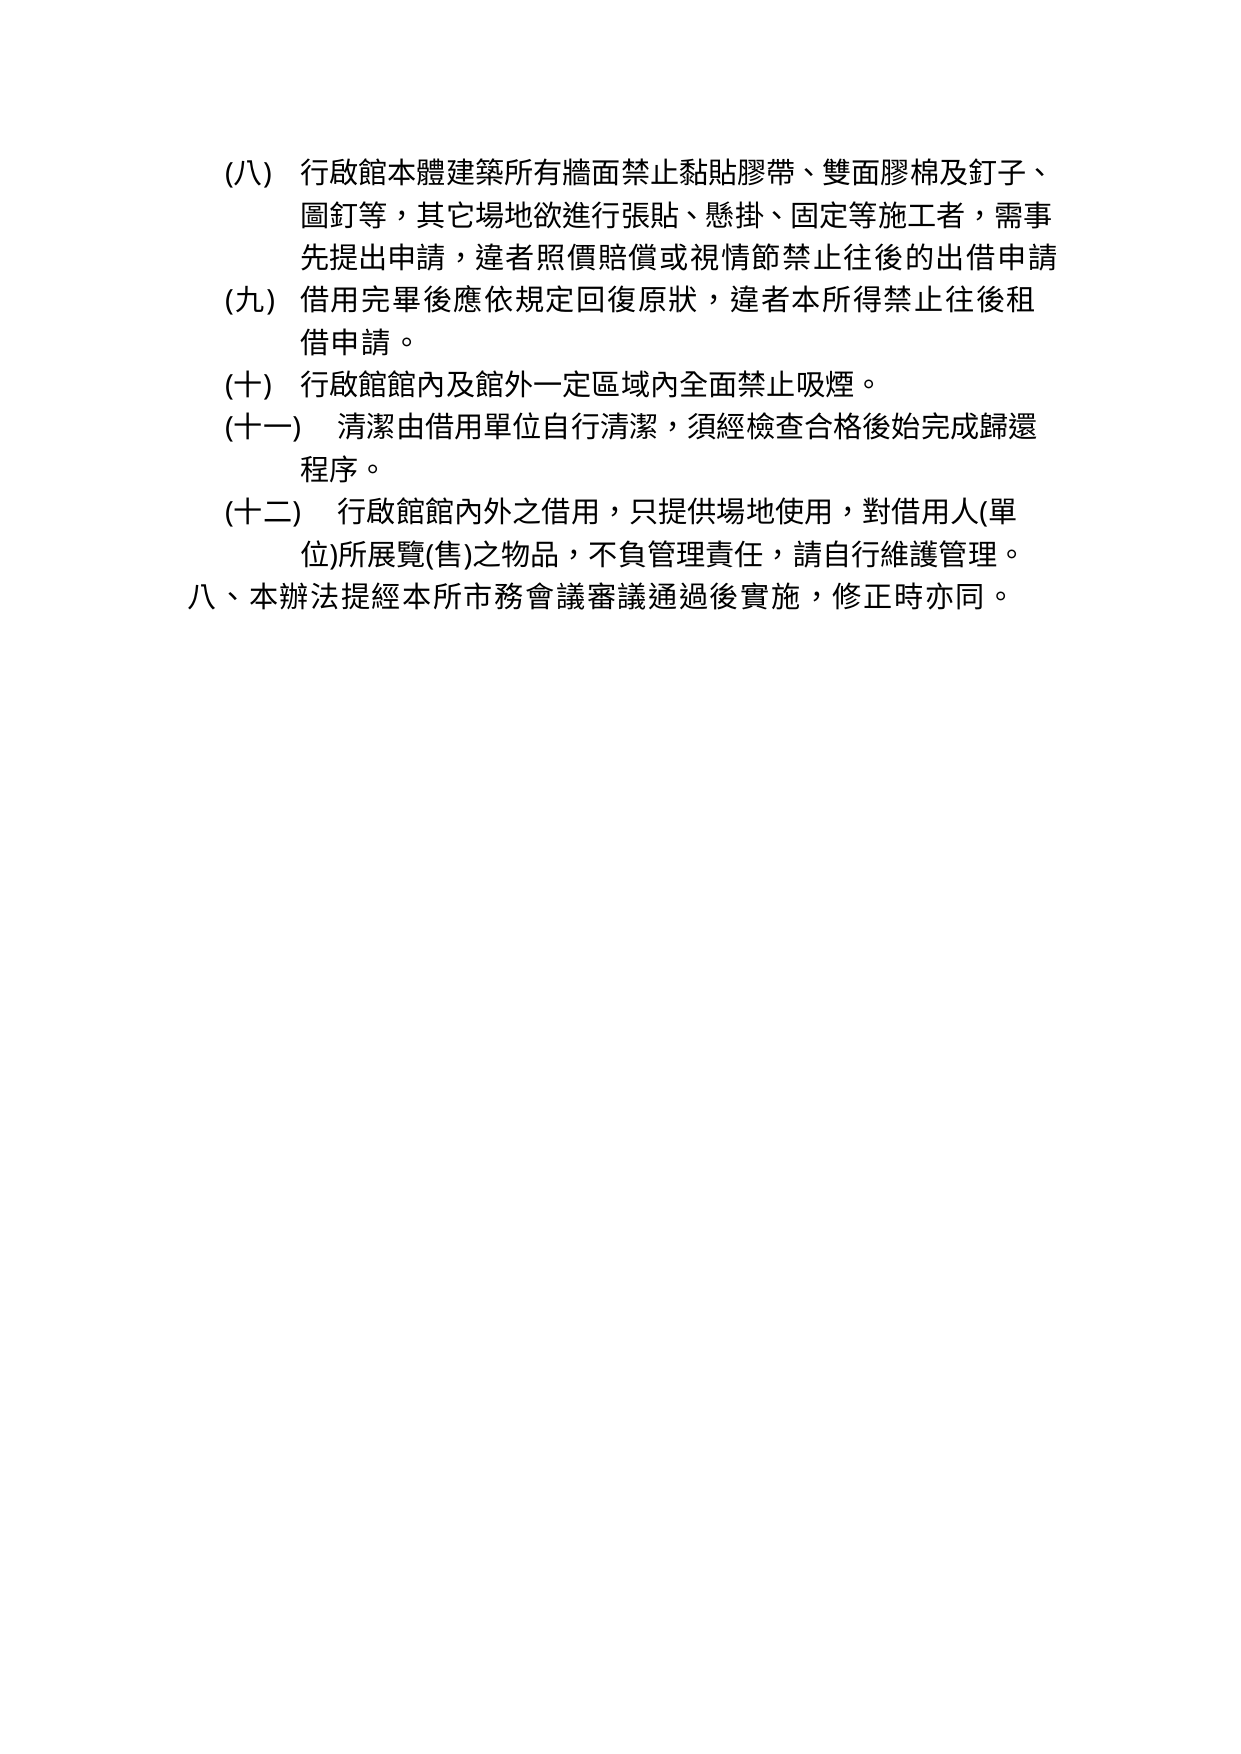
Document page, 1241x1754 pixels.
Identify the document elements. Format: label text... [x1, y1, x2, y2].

list 行啟館館內外之借用，只提供場地使用，對借用人(單位)所展覽(售)之物品，不負管理責任，請自行維護管理。 [225, 489, 1053, 573]
list 行啟館本體建築所有牆面禁止黏貼膠帶、雙面膠棉及釘子、圖釘等，其它場地欲進行張貼、懸掛、固定等施工者，需事先提出申請，違者照價賠償或視情節禁止往後的出借申請。 [225, 150, 1053, 277]
list 借用完畢後應依規定回復原狀，違者本所得禁止往後租借申請。 [225, 277, 1053, 362]
list 行啟館館內及館外一定區域內全面禁止吸煙。 [225, 362, 1053, 404]
text 八、本辦法提經本所市務會議審議通過後實施，修正時亦同。 [187, 573, 1053, 616]
list 清潔由借用單位自行清潔，須經檢查合格後始完成歸還程序。 [225, 404, 1053, 489]
